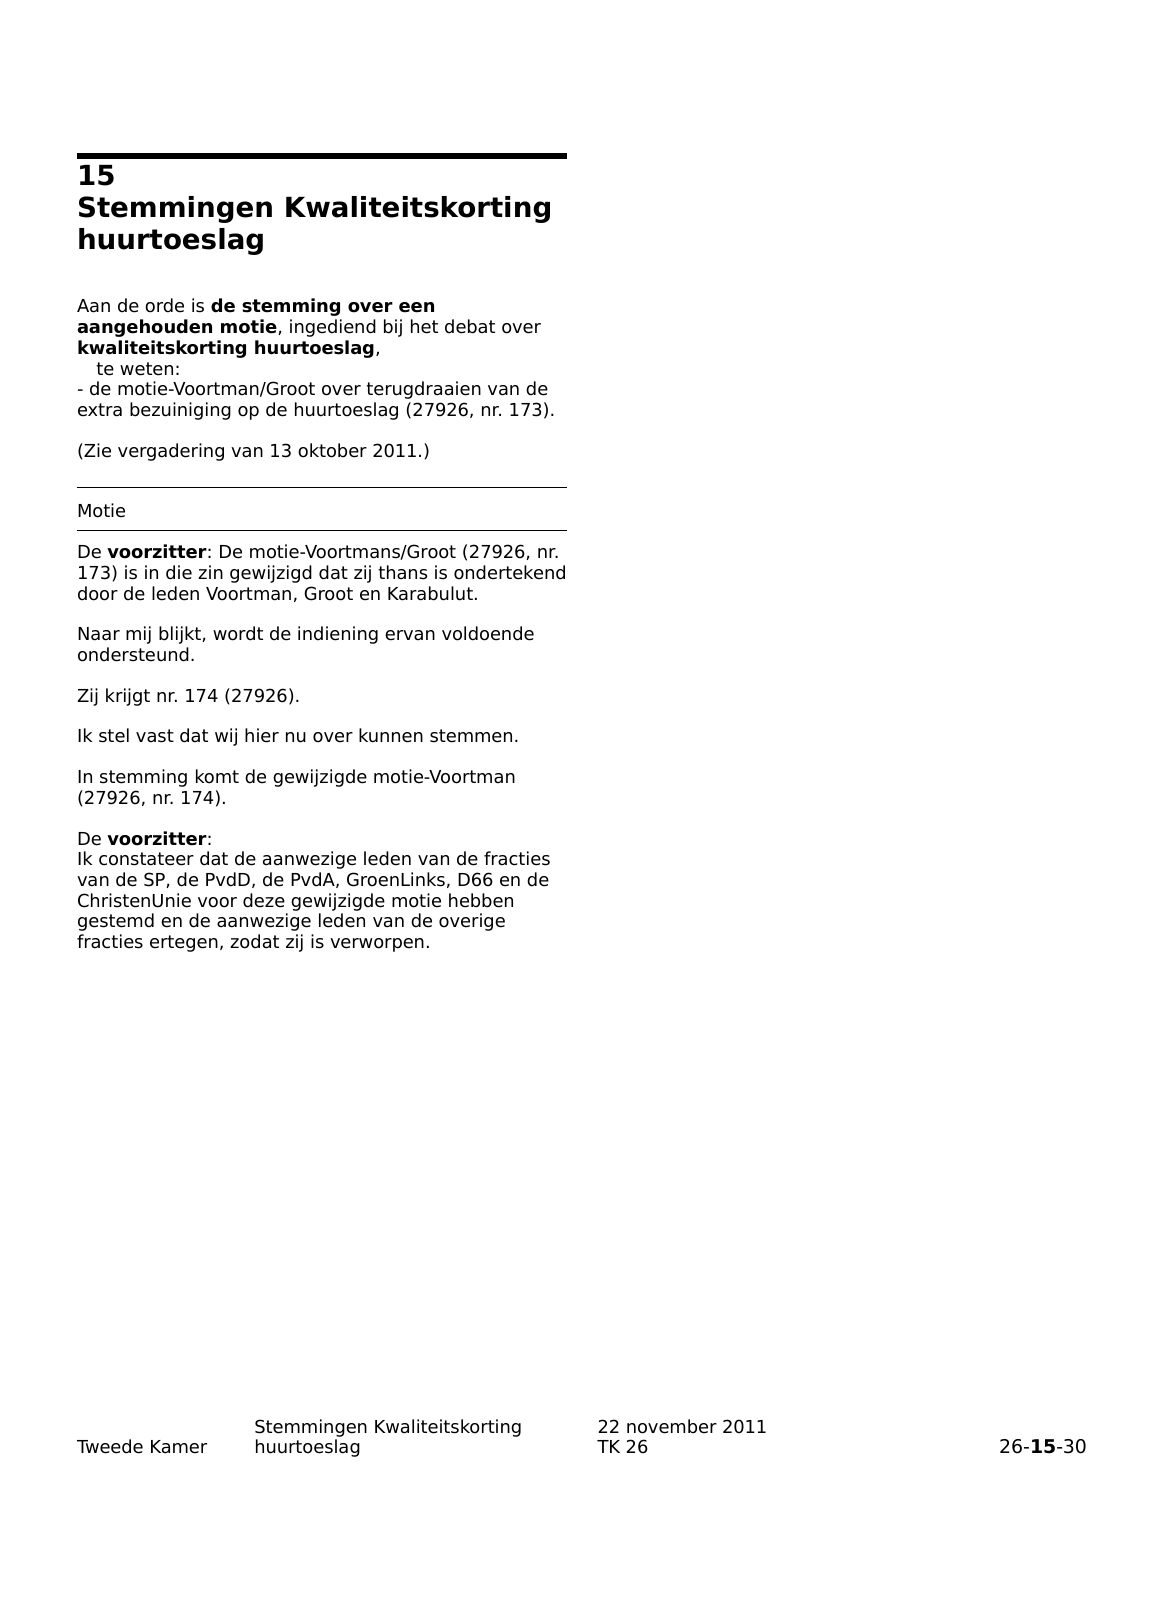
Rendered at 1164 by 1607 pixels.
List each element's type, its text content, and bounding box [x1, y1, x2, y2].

text Ik stel vast dat wij hier nu over kunnen stemmen. [77, 726, 567, 747]
text (Zie vergadering van 13 oktober 2011.) [77, 441, 567, 461]
text In stemming komt de gewijzigde motie-Voortman (27926, nr. 174). [77, 767, 567, 808]
text te weten: [77, 358, 567, 379]
text Motie [77, 501, 567, 522]
text Aan de orde is de stemming over een aangehouden motie, ingediend bij het debat over kwaliteitskorting huurtoeslag, [77, 296, 567, 358]
text - de motie-Voortman/Groot over terugdraaien van de extra bezuiniging op de huurtoeslag (27926, nr. 173). [77, 379, 567, 421]
text De voorzitter: De motie-Voortmans/Groot (27926, nr. 173) is in die zin gewijzigd dat zij thans is ondertekend door de leden Voortman, Groot en Karabulut. [77, 542, 567, 604]
text Ik constateer dat de aanwezige leden van de fracties van de SP, de PvdD, de PvdA, GroenLinks, D66 en de ChristenUnie voor deze gewijzigde motie hebben gestemd en de aanwezige leden van de overige fracties ertegen, zodat zij is verworpen. [77, 849, 567, 953]
text Zij krijgt nr. 174 (27926). [77, 686, 567, 706]
text Naar mij blijkt, wordt de indiening ervan voldoende ondersteund. [77, 624, 567, 666]
title 15 Stemmingen Kwaliteitskorting huurtoeslag [77, 159, 567, 256]
text De voorzitter: [77, 828, 567, 849]
